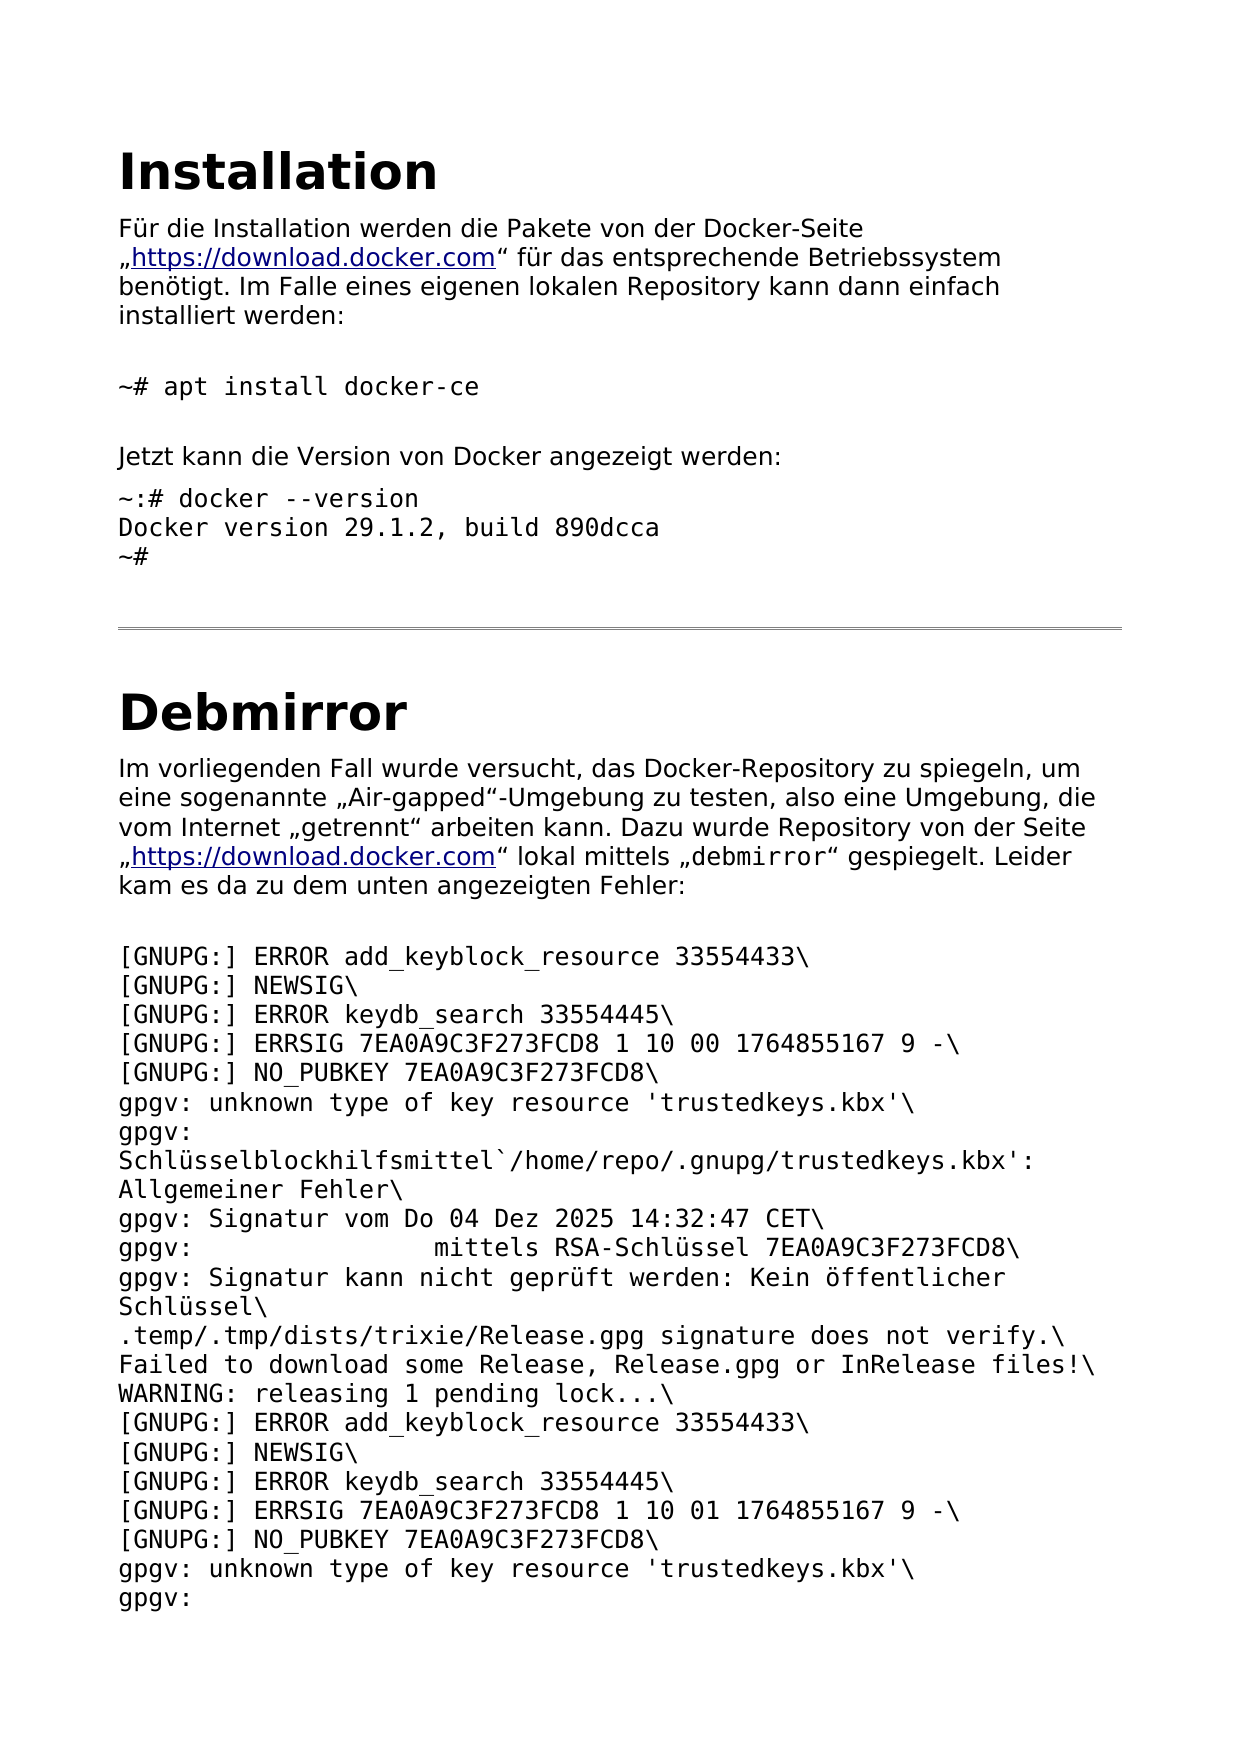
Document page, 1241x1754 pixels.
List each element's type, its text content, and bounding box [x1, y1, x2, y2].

subtitle Installation [118, 143, 1122, 201]
text Im vorliegenden Fall wurde versucht, das Docker-Repository zu spiegeln, um eine sogenannte „Air-gapped“-Umgebung zu testen, also eine Umgebung, die vom Internet „getrennt“ arbeiten kann. Dazu wurde Repository von der Seite „https://download.docker.com“ lokal mittels „debmirror“ gespiegelt. Leider kam es da zu dem unten angezeigten Fehler: [118, 754, 1122, 900]
subtitle Debmirror [118, 684, 1122, 742]
text [GNUPG:] ERROR add_keyblock_resource 33554433\ [GNUPG:] NEWSIG\ [GNUPG:] ERROR keydb_search 33554445\ [GNUPG:] ERRSIG 7EA0A9C3F273FCD8 1 10 00 1764855167 9 -\ [GNUPG:] NO_PUBKEY 7EA0A9C3F273FCD8\ gpgv: unknown type of key resource 'trustedkeys.kbx'\ gpgv: Schlüsselblockhilfsmittel`/home/repo/.gnupg/trustedkeys.kbx': Allgemeiner Fehler\ gpgv: Signatur vom Do 04 Dez 2025 14:32:47 CET\ gpgv: mittels RSA-Schlüssel 7EA0A9C3F273FCD8\ gpgv: Signatur kann nicht geprüft werden: Kein öffentlicher Schlüssel\ .temp/.tmp/dists/trixie/Release.gpg signature does not verify.\ Failed to download some Release, Release.gpg or InRelease files!\ WARNING: releasing 1 pending lock...\ [GNUPG:] ERROR add_keyblock_resource 33554433\ [GNUPG:] NEWSIG\ [GNUPG:] ERROR keydb_search 33554445\ [GNUPG:] ERRSIG 7EA0A9C3F273FCD8 1 10 01 1764855167 9 -\ [GNUPG:] NO_PUBKEY 7EA0A9C3F273FCD8\ gpgv: unknown type of key resource 'trustedkeys.kbx'\ gpgv: [118, 913, 1122, 1613]
text Für die Installation werden die Pakete von der Docker-Seite „https://download.docker.com“ für das entsprechende Betriebssystem benötigt. Im Falle eines eigenen lokalen Repository kann dann einfach installiert werden: [118, 214, 1122, 331]
text Jetzt kann die Version von Docker angezeigt werden: [118, 442, 1122, 471]
text ~:# docker --version Docker version 29.1.2, build 890dcca ~# [118, 484, 1122, 601]
text ~# apt install docker-ce [118, 343, 1122, 431]
